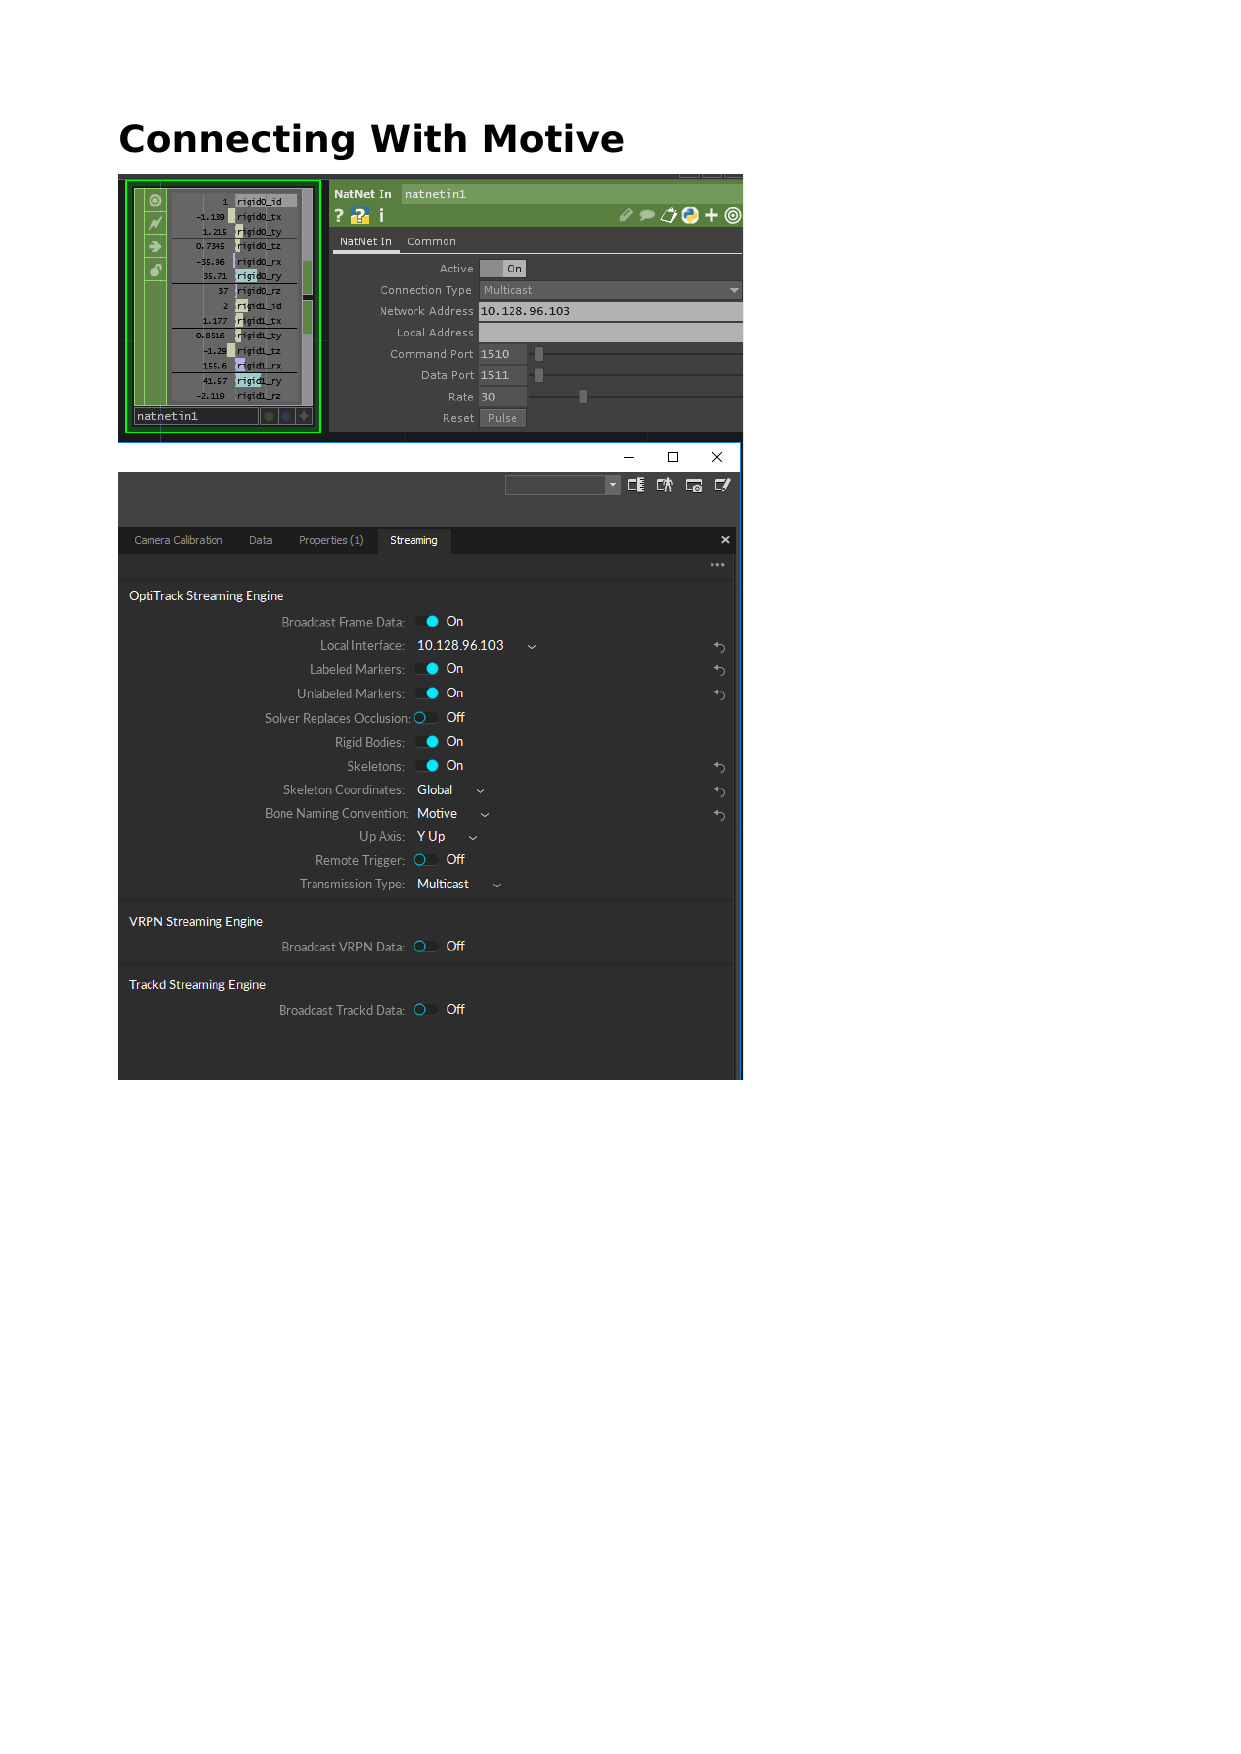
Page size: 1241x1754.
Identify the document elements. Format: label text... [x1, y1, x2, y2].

subtitle Connecting With Motive [118, 118, 1122, 162]
picture [118, 174, 744, 1080]
